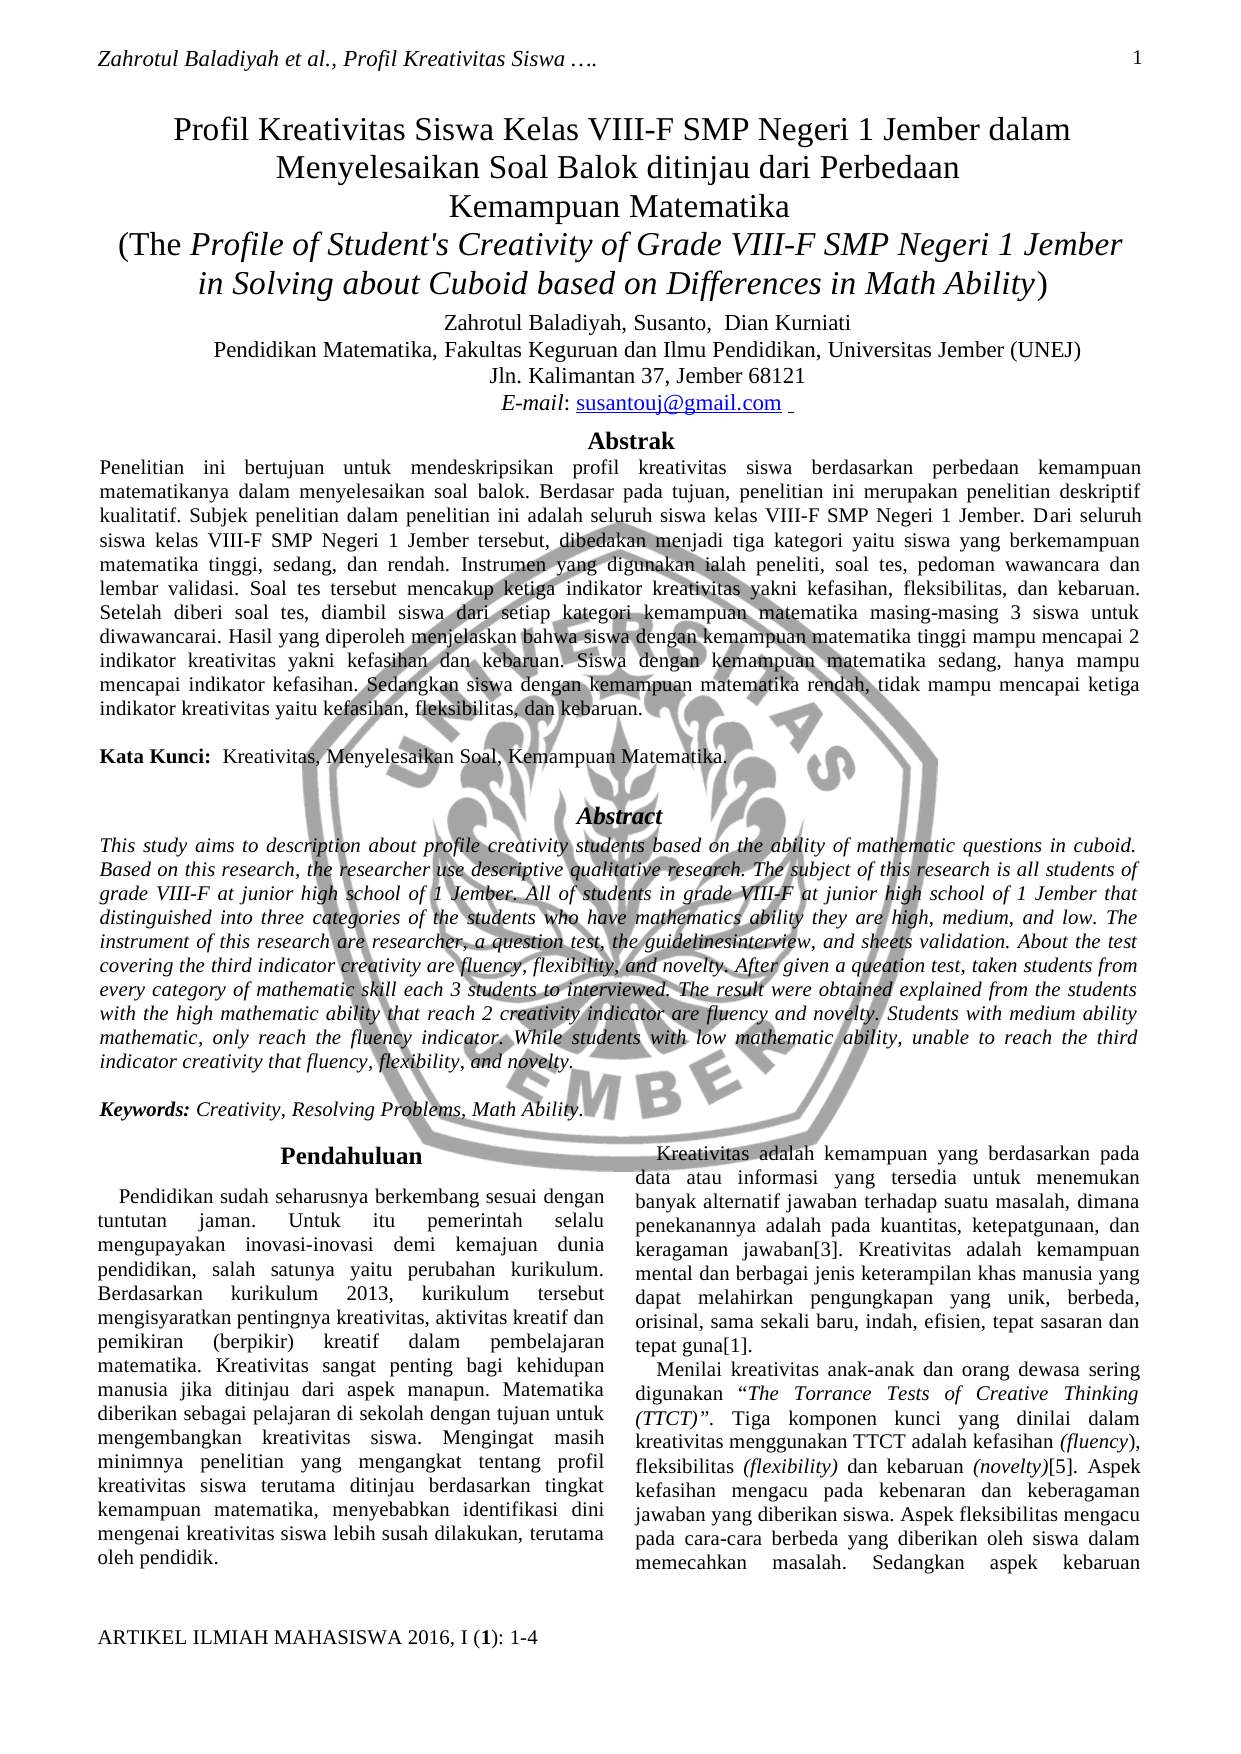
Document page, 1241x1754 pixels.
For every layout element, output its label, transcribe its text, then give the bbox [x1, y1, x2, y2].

text Abstrak [99, 426, 1142, 455]
text Pendahuluan [97, 105, 605, 1170]
text Kreativitas adalah kemampuan yang berdasarkan pada data atau informasi yang tersedia untuk menemukan banyak alternatif jawaban terhadap suatu masalah, dimana penekanannya adalah pada kuantitas, ketepatgunaan, dan keragaman jawaban[3]. Kreativitas adalah kemampuan mental dan berbagai jenis keterampilan khas manusia yang dapat melahirkan pengungkapan yang unik, berbeda, orisinal, sama sekali baru, indah, efisien, tepat sasaran dan tepat guna[1]. [635, 1121, 1141, 1357]
picture [605, 768, 635, 801]
text Penelitian ini bertujuan untuk mendeskripsikan profil kreativitas siswa berdasarkan perbedaan kemampuan matematikanya dalam menyelesaikan soal balok. Berdasar pada tujuan, penelitian ini merupakan penelitian deskriptif kualitatif. Subjek penelitian dalam penelitian ini adalah seluruh siswa kelas VIII-F SMP Negeri 1 Jember. Dari seluruh siswa kelas VIII-F SMP Negeri 1 Jember tersebut, dibedakan menjadi tiga kategori yaitu siswa yang berkemampuan matematika tinggi, sedang, dan rendah. Instrumen yang digunakan ialah peneliti, soal tes, pedoman wawancara dan lembar validasi. Soal tes tersebut mencakup ketiga indikator kreativitas yakni kefasihan, fleksibilitas, dan kebaruan. Setelah diberi soal tes, diambil siswa dari setiap kategori kemampuan matematika masing-masing 3 siswa untuk diwawancarai. Hasil yang diperoleh menjelaskan bahwa siswa dengan kemampuan matematika tinggi mampu mencapai 2 indikator kreativitas yakni kefasihan dan kebaruan. Siswa dengan kemampuan matematika sedang, hanya mampu mencapai indikator kefasihan. Sedangkan siswa dengan kemampuan matematika rendah, tidak mampu mencapai ketiga indikator kreativitas yaitu kefasihan, fleksibilitas, dan kebaruan. [99, 455, 1142, 720]
text Kreativitas adalah kemampuan yang berdasarkan pada data atau informasi yang tersedia untuk menemukan banyak alternatif jawaban terhadap suatu masalah, dimana penekanannya adalah pada kuantitas, ketepatgunaan, dan keragaman jawaban[3]. Kreativitas adalah kemampuan mental dan berbagai jenis keterampilan khas manusia yang dapat melahirkan pengungkapan yang unik, berbeda, orisinal, sama sekali baru, indah, efisien, tepat sasaran dan tepat guna[1]. [635, 301, 1141, 426]
text This study aims to description about profile creativity students based on the ability of mathematic questions in cuboid. Based on this research, the researcher use descriptive qualitative research. The subject of this research is all students of grade VIII-F at junior high school of 1 Jember. All of students in grade VIII-F at junior high school of 1 Jember that distinguished into three categories of the students who have mathematics ability they are high, medium, and low. The instrument of this research are researcher, a question test, the guidelinesinterview, and sheets validation. About the test covering the third indicator creativity are fluency, flexibility, and novelty. After given a queation test, taken students from every category of mathematic skill each 3 students to interviewed. The result were obtained explained from the students with the high mathematic ability that reach 2 creativity indicator are fluency and novelty. Students with medium ability mathematic, only reach the fluency indicator. While students with low mathematic ability, unable to reach the third indicator creativity that fluency, flexibility, and novelty. [99, 832, 1142, 1073]
picture [605, 1073, 635, 1097]
text Kreativitas adalah kemampuan yang berdasarkan pada data atau informasi yang tersedia untuk menemukan banyak alternatif jawaban terhadap suatu masalah, dimana penekanannya adalah pada kuantitas, ketepatgunaan, dan keragaman jawaban[3]. Kreativitas adalah kemampuan mental dan berbagai jenis keterampilan khas manusia yang dapat melahirkan pengungkapan yang unik, berbeda, orisinal, sama sekali baru, indah, efisien, tepat sasaran dan tepat guna[1]. [635, 768, 1141, 801]
picture [229, 1121, 635, 1247]
text Keywords: Creativity, Resolving Problems, Math Ability. [99, 1097, 1142, 1121]
text (The Profile of Student's Creativity of Grade VIII-F SMP Negeri 1 Jember in Solving about Cuboid based on Differences in Math Ability) [101, 224, 1144, 301]
text Zahrotul Baladiyah, Susanto, Dian Kurniati Pendidikan Matematika, Fakultas Keguruan dan Ilmu Pendidikan, Universitas Jember (UNEJ) Jln. Kalimantan 37, Jember 68121 E-mail: susantouj@gmail.com [175, 309, 1120, 415]
text Menilai kreativitas anak-anak dan orang dewasa sering digunakan “The Torrance Tests of Creative Thinking (TTCT)”. Tiga komponen kunci yang dinilai dalam kreativitas menggunakan TTCT adalah kefasihan (fluency), fleksibilitas (flexibility) dan kebaruan (novelty)[5]. Aspek kefasihan mengacu pada kebenaran dan keberagaman jawaban yang diberikan siswa. Aspek fleksibilitas mengacu pada cara-cara berbeda yang diberikan oleh siswa dalam memecahkan masalah. Sedangkan aspek kebaruan [635, 1357, 1141, 1574]
picture [605, 720, 635, 744]
text Pendidikan sudah seharusnya berkembang sesuai dengan tuntutan jaman. Untuk itu pemerintah selalu mengupayakan inovasi-inovasi demi kemajuan dunia pendidikan, salah satunya yaitu perubahan kurikulum. Berdasarkan kurikulum 2013, kurikulum tersebut mengisyaratkan pentingnya kreativitas, aktivitas kreatif dan pemikiran (berpikir) kreatif dalam pembelajaran matematika. Kreativitas sangat penting bagi kehidupan manusia jika ditinjau dari aspek manapun. Matematika diberikan sebagai pelajaran di sekolah dengan tujuan untuk mengembangkan kreativitas siswa. Mengingat masih minimnya penelitian yang mengangkat tentang profil kreativitas siswa terutama ditinjau berdasarkan tingkat kemampuan matematika, menyebabkan identifikasi dini mengenai kreativitas siswa lebih susah dilakukan, terutama oleh pendidik. [97, 1184, 605, 1569]
text Kemampuan Matematika [101, 186, 1144, 224]
text Abstract [99, 801, 1142, 830]
text Kreativitas adalah kemampuan yang berdasarkan pada data atau informasi yang tersedia untuk menemukan banyak alternatif jawaban terhadap suatu masalah, dimana penekanannya adalah pada kuantitas, ketepatgunaan, dan keragaman jawaban[3]. Kreativitas adalah kemampuan mental dan berbagai jenis keterampilan khas manusia yang dapat melahirkan pengungkapan yang unik, berbeda, orisinal, sama sekali baru, indah, efisien, tepat sasaran dan tepat guna[1]. [635, 1073, 1141, 1097]
text Kata Kunci: Kreativitas, Menyelesaikan Soal, Kemampuan Matematika. [99, 744, 1142, 768]
text Kreativitas adalah kemampuan yang berdasarkan pada data atau informasi yang tersedia untuk menemukan banyak alternatif jawaban terhadap suatu masalah, dimana penekanannya adalah pada kuantitas, ketepatgunaan, dan keragaman jawaban[3]. Kreativitas adalah kemampuan mental dan berbagai jenis keterampilan khas manusia yang dapat melahirkan pengungkapan yang unik, berbeda, orisinal, sama sekali baru, indah, efisien, tepat sasaran dan tepat guna[1]. [635, 720, 1141, 744]
text Profil Kreativitas Siswa Kelas VIII-F SMP Negeri 1 Jember dalam Menyelesaikan Soal Balok ditinjau dari Perbedaan [101, 109, 1144, 186]
